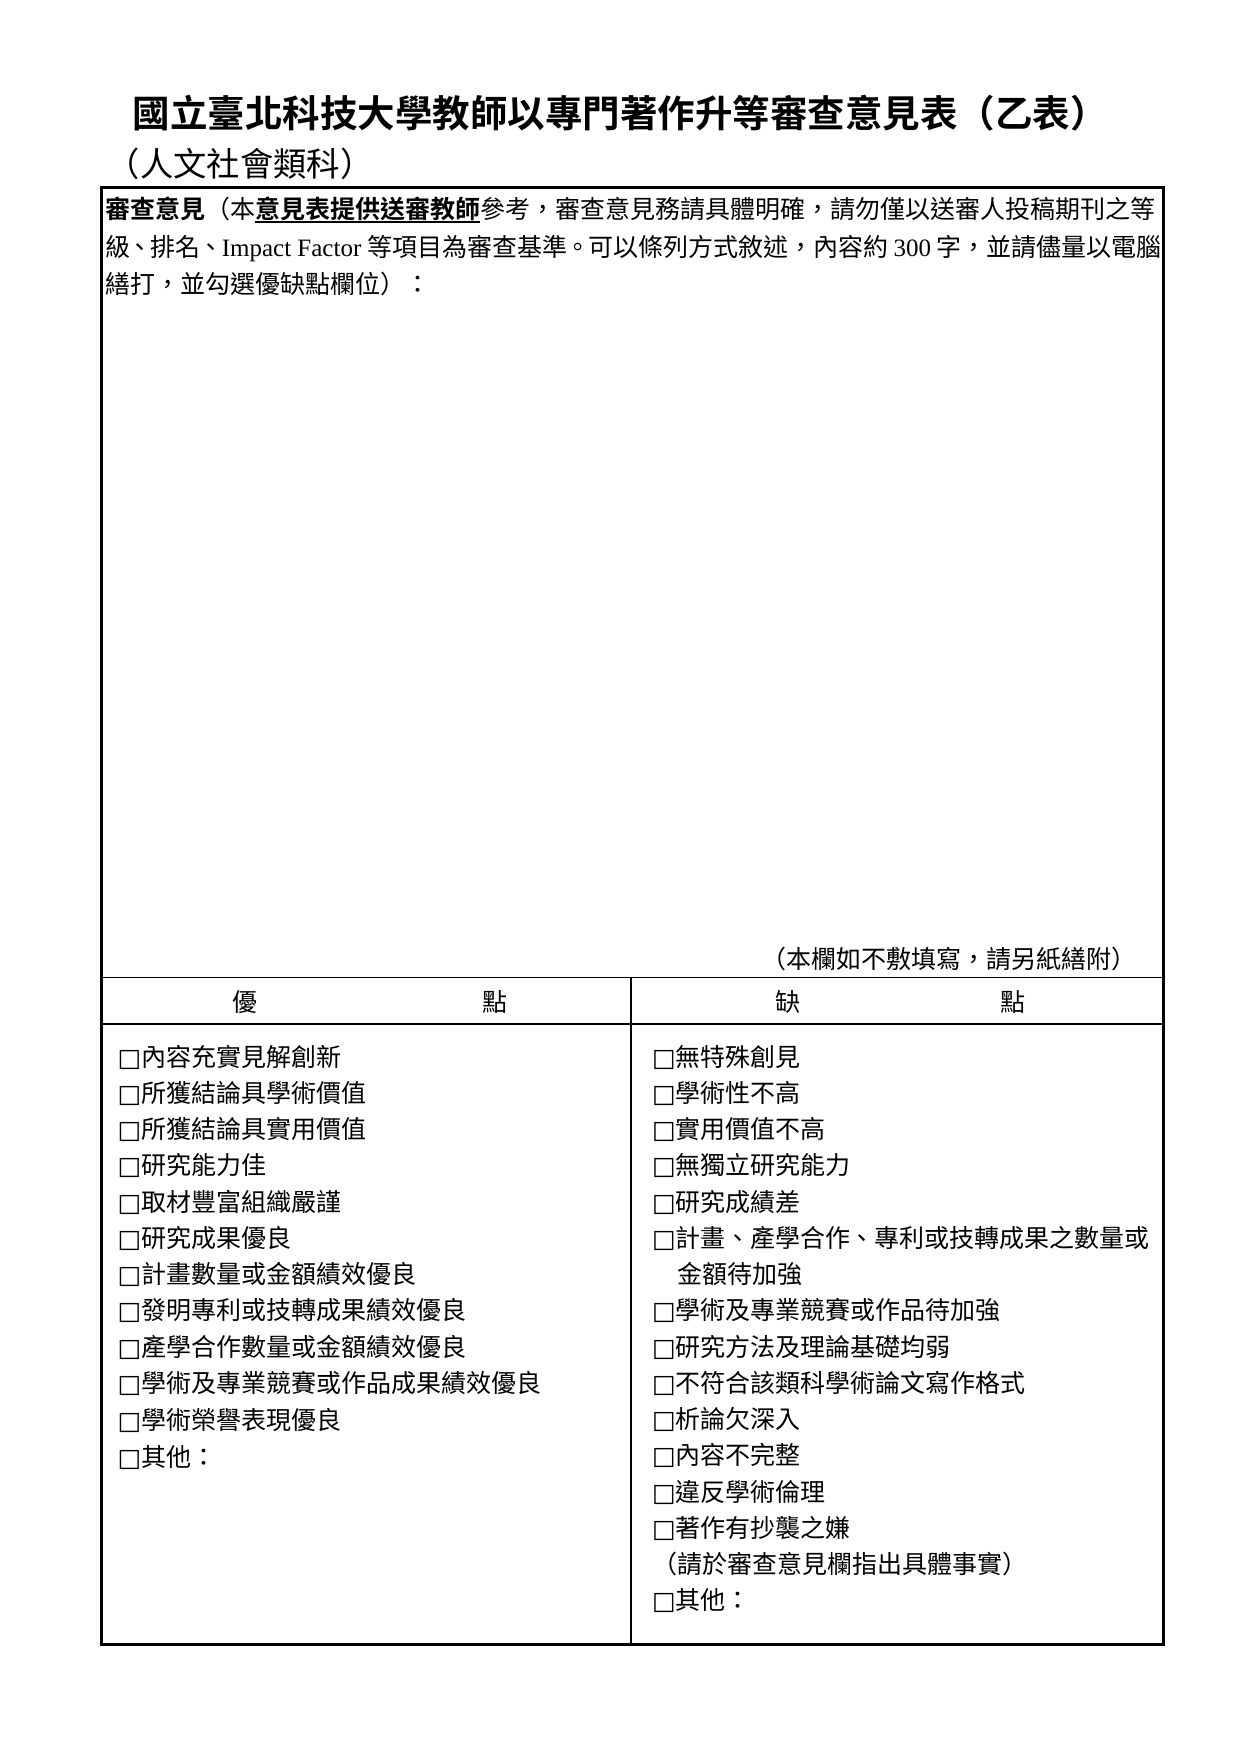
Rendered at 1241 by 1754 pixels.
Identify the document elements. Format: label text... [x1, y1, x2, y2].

table_cell □內容充實見解創新 □所獲結論具學術價值 □所獲結論具實用價值 □研究能力佳 □取材豐富組織嚴謹 □研究成果優良 □計畫數量或金額績效優良 □發明專利或技轉成果績效優良 □產學合作數量或金額績效優良 □學術及專業競賽或作品成果績效優良 □學術榮譽表現優良 □其他： [103, 1025, 630, 1642]
table_header 審查意見（本意見表提供送審教師參考，審查意見務請具體明確，請勿僅以送審人投稿期刊之等級、排名、Impact Factor 等項目為審查基準。可以條列方式敘述，內容約300字，並請儘量以電腦繕打，並勾選優缺點欄位）： （本欄如不敷填寫，請另紙繕附） [103, 189, 1162, 977]
table_cell 優 點 [103, 978, 630, 1023]
text （人文社會類科） [106, 138, 1134, 186]
table_cell □無特殊創見 □學術性不高 □實用價值不高 □無獨立研究能力 □研究成績差 □計畫、產學合作、專利或技轉成果之數量或金額待加強 □學術及專業競賽或作品待加強 □研究方法及理論基礎均弱 □不符合該類科學術論文寫作格式 □析論欠深入 □內容不完整 □違反學術倫理 □著作有抄襲之嫌 （請於審查意見欄指出具體事實） □其他： [632, 1025, 1162, 1642]
table_cell 缺 點 [632, 978, 1162, 1023]
text 國立臺北科技大學教師以專門著作升等審查意見表（乙表） [106, 83, 1134, 138]
